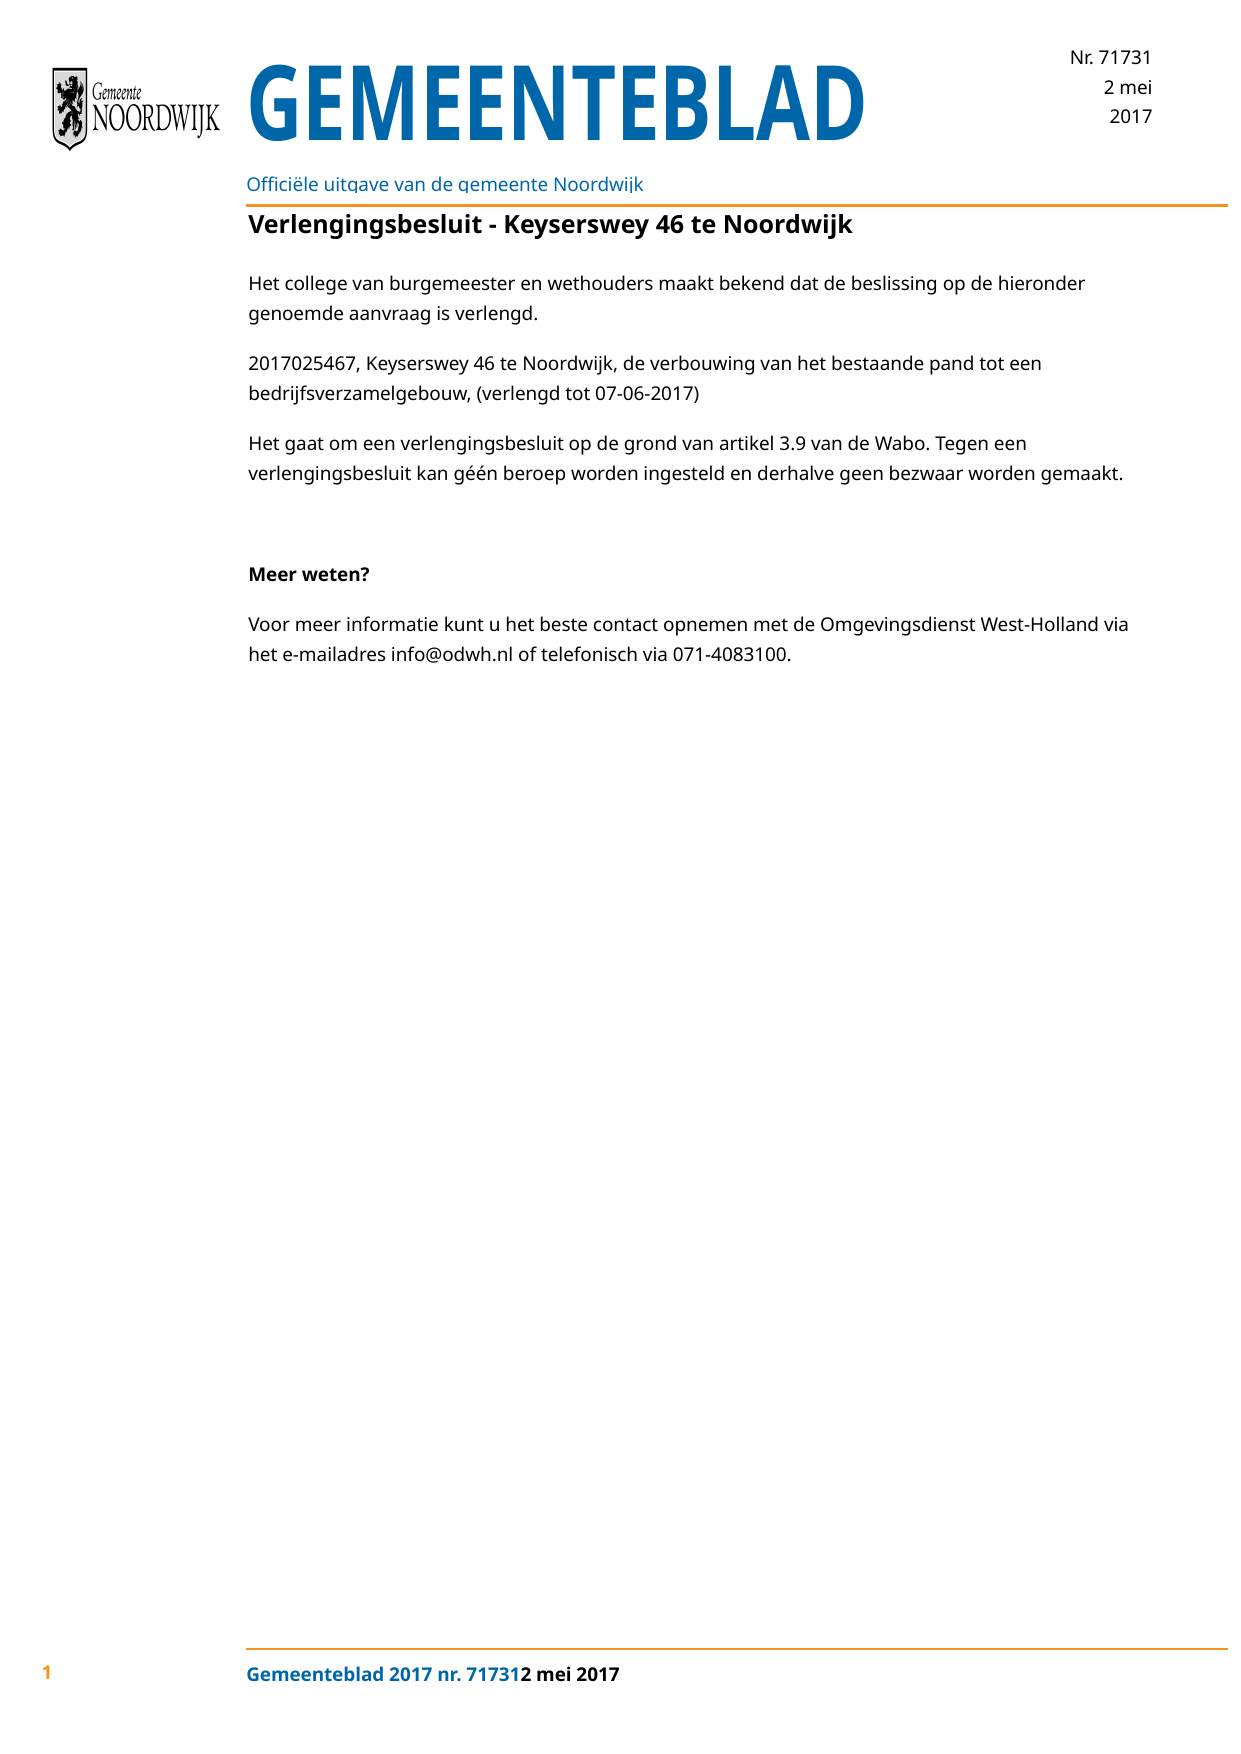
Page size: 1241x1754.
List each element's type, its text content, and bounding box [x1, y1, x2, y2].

text Het gaat om een verlengingsbesluit op de grond van artikel 3.9 van de Wabo. Tegen een verlengingsbesluit kan géén beroep worden ingesteld en derhalve geen bezwaar worden gemaakt. [248, 430, 1152, 486]
text Het college van burgemeester en wethouders maakt bekend dat de beslissing op de hieronder genoemde aanvraag is verlengd. [248, 270, 1152, 326]
picture [41, 47, 231, 172]
text Meer weten? [248, 561, 1152, 586]
text Verlengingsbesluit - Keyserswey 46 te Noordwijk [248, 207, 1152, 241]
text Voor meer informatie kunt u het beste contact opnemen met de Omgevingsdienst West-Holland via het e-mailadres info@odwh.nl of telefonisch via 071-4083100. [248, 611, 1152, 666]
text 2017025467, Keyserswey 46 te Noordwijk, de verbouwing van het bestaande pand tot een bedrijfsverzamelgebouw, (verlengd tot 07-06-2017) [248, 350, 1152, 406]
